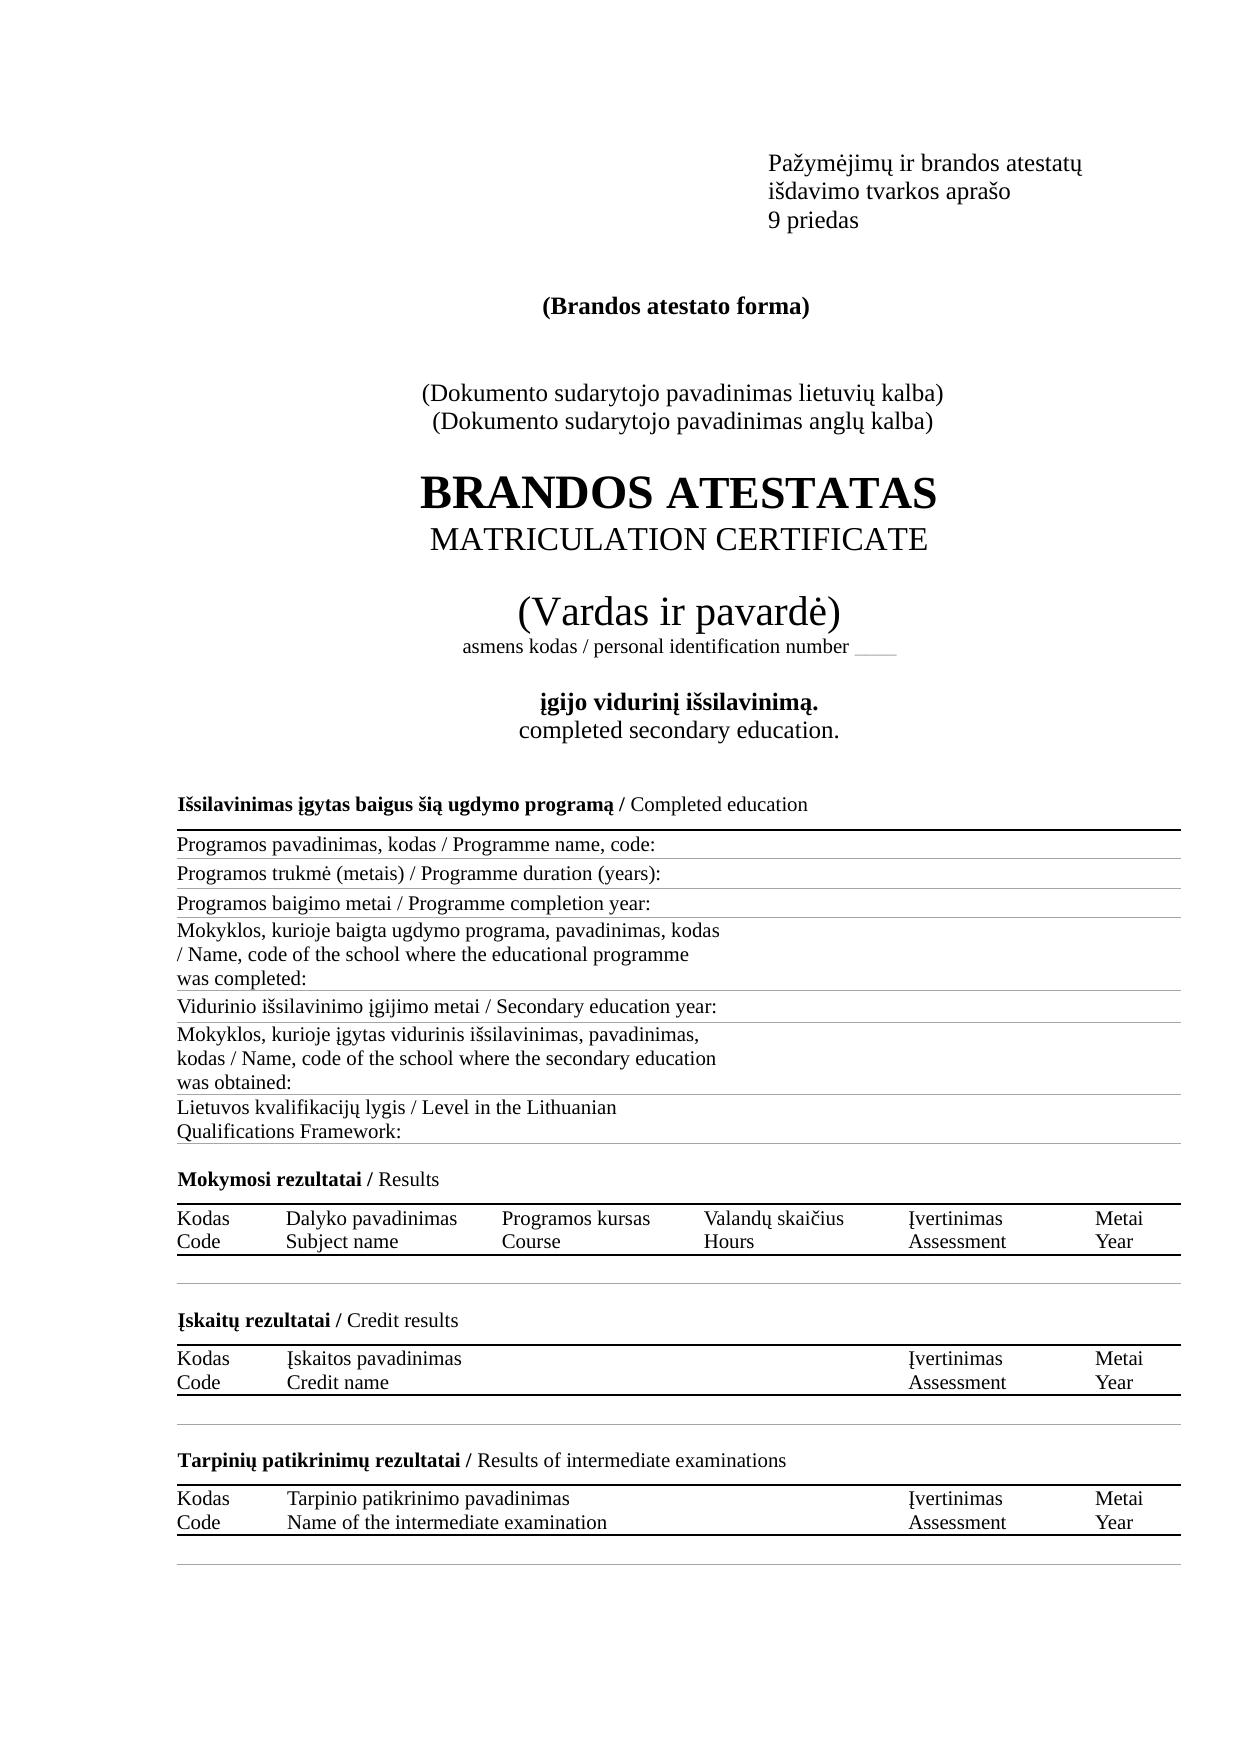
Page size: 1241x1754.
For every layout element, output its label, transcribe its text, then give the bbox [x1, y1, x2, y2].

table_header Metai Year [1095, 1346, 1181, 1394]
table_cell [733, 1023, 1181, 1094]
text Mokymosi rezultatai / Results [177, 1167, 1181, 1191]
text (Brandos atestato forma) [177, 291, 1181, 320]
text (Dokumento sudarytojo pavadinimas lietuvių kalba) [177, 378, 1181, 406]
table_cell [733, 1095, 1181, 1143]
table_cell [733, 918, 1181, 990]
table_cell [286, 1256, 502, 1283]
table_cell Programos trukmė (metais) / Programme duration (years): [177, 859, 733, 888]
text (Vardas ir pavardė) [177, 586, 1181, 634]
table_header Valandų skaičius Hours [704, 1205, 909, 1253]
text BRANDOS ATESTATAS [177, 464, 1181, 519]
table_header Metai Year [1095, 1486, 1181, 1534]
table_cell [909, 1256, 1095, 1283]
table_header Kodas Code [177, 1486, 287, 1534]
table_cell [177, 1396, 287, 1423]
table_header Įskaitos pavadinimas Credit name [287, 1346, 909, 1394]
table_cell [177, 1256, 286, 1283]
text (Dokumento sudarytojo pavadinimas anglų kalba) [177, 406, 1181, 435]
table_cell [733, 889, 1181, 917]
table_header Įvertinimas Assessment [909, 1486, 1095, 1534]
table_header Kodas Code [177, 1205, 286, 1253]
table_header Kodas Code [177, 1346, 287, 1394]
table_cell [1095, 1396, 1181, 1423]
table_cell [733, 991, 1181, 1021]
table_cell [909, 1396, 1095, 1423]
table_cell [1095, 1536, 1181, 1564]
text 9 priedas [177, 205, 1181, 234]
table_header Įvertinimas Assessment [909, 1346, 1095, 1394]
table_cell Mokyklos, kurioje įgytas vidurinis išsilavinimas, pavadinimas, kodas / Name, code of the school where the secondary education was obtained: [177, 1023, 733, 1094]
table_header Įvertinimas Assessment [909, 1205, 1095, 1253]
text asmens kodas / personal identification number ____ [177, 634, 1181, 658]
table_cell [704, 1256, 909, 1283]
text įgijo vidurinį išsilavinimą. [177, 687, 1181, 716]
table_header [733, 831, 1181, 858]
text išdavimo tvarkos aprašo [177, 176, 1181, 205]
table_header Dalyko pavadinimas Subject name [286, 1205, 502, 1253]
text completed secondary education. [177, 716, 1181, 744]
table_cell [1095, 1256, 1181, 1283]
table_cell [177, 1536, 287, 1564]
text MATRICULATION CERTIFICATE [177, 519, 1181, 557]
table_header Programos pavadinimas, kodas / Programme name, code: [177, 831, 733, 858]
table_cell [288, 1536, 909, 1564]
table_cell Mokyklos, kurioje baigta ugdymo programa, pavadinimas, kodas / Name, code of the school where the educational programme was completed: [177, 918, 733, 990]
table_cell [909, 1536, 1095, 1564]
table_header Metai Year [1095, 1205, 1181, 1253]
table_cell [733, 859, 1181, 888]
table_header Tarpinio patikrinimo pavadinimas Name of the intermediate examination [288, 1486, 909, 1534]
table_cell [502, 1256, 704, 1283]
table_cell Vidurinio išsilavinimo įgijimo metai / Secondary education year: [177, 991, 733, 1021]
table_cell Programos baigimo metai / Programme completion year: [177, 889, 733, 917]
text Tarpinių patikrinimų rezultatai / Results of intermediate examinations [177, 1448, 1181, 1472]
text Išsilavinimas įgytas baigus šią ugdymo programą / Completed education [177, 792, 1181, 816]
text Įskaitų rezultatai / Credit results [177, 1308, 1181, 1332]
text Pažymėjimų ir brandos atestatų [177, 148, 1181, 176]
table_header Programos kursas Course [502, 1205, 704, 1253]
table_cell [287, 1396, 909, 1423]
table_cell Lietuvos kvalifikacijų lygis / Level in the Lithuanian Qualifications Framework: [177, 1095, 733, 1143]
